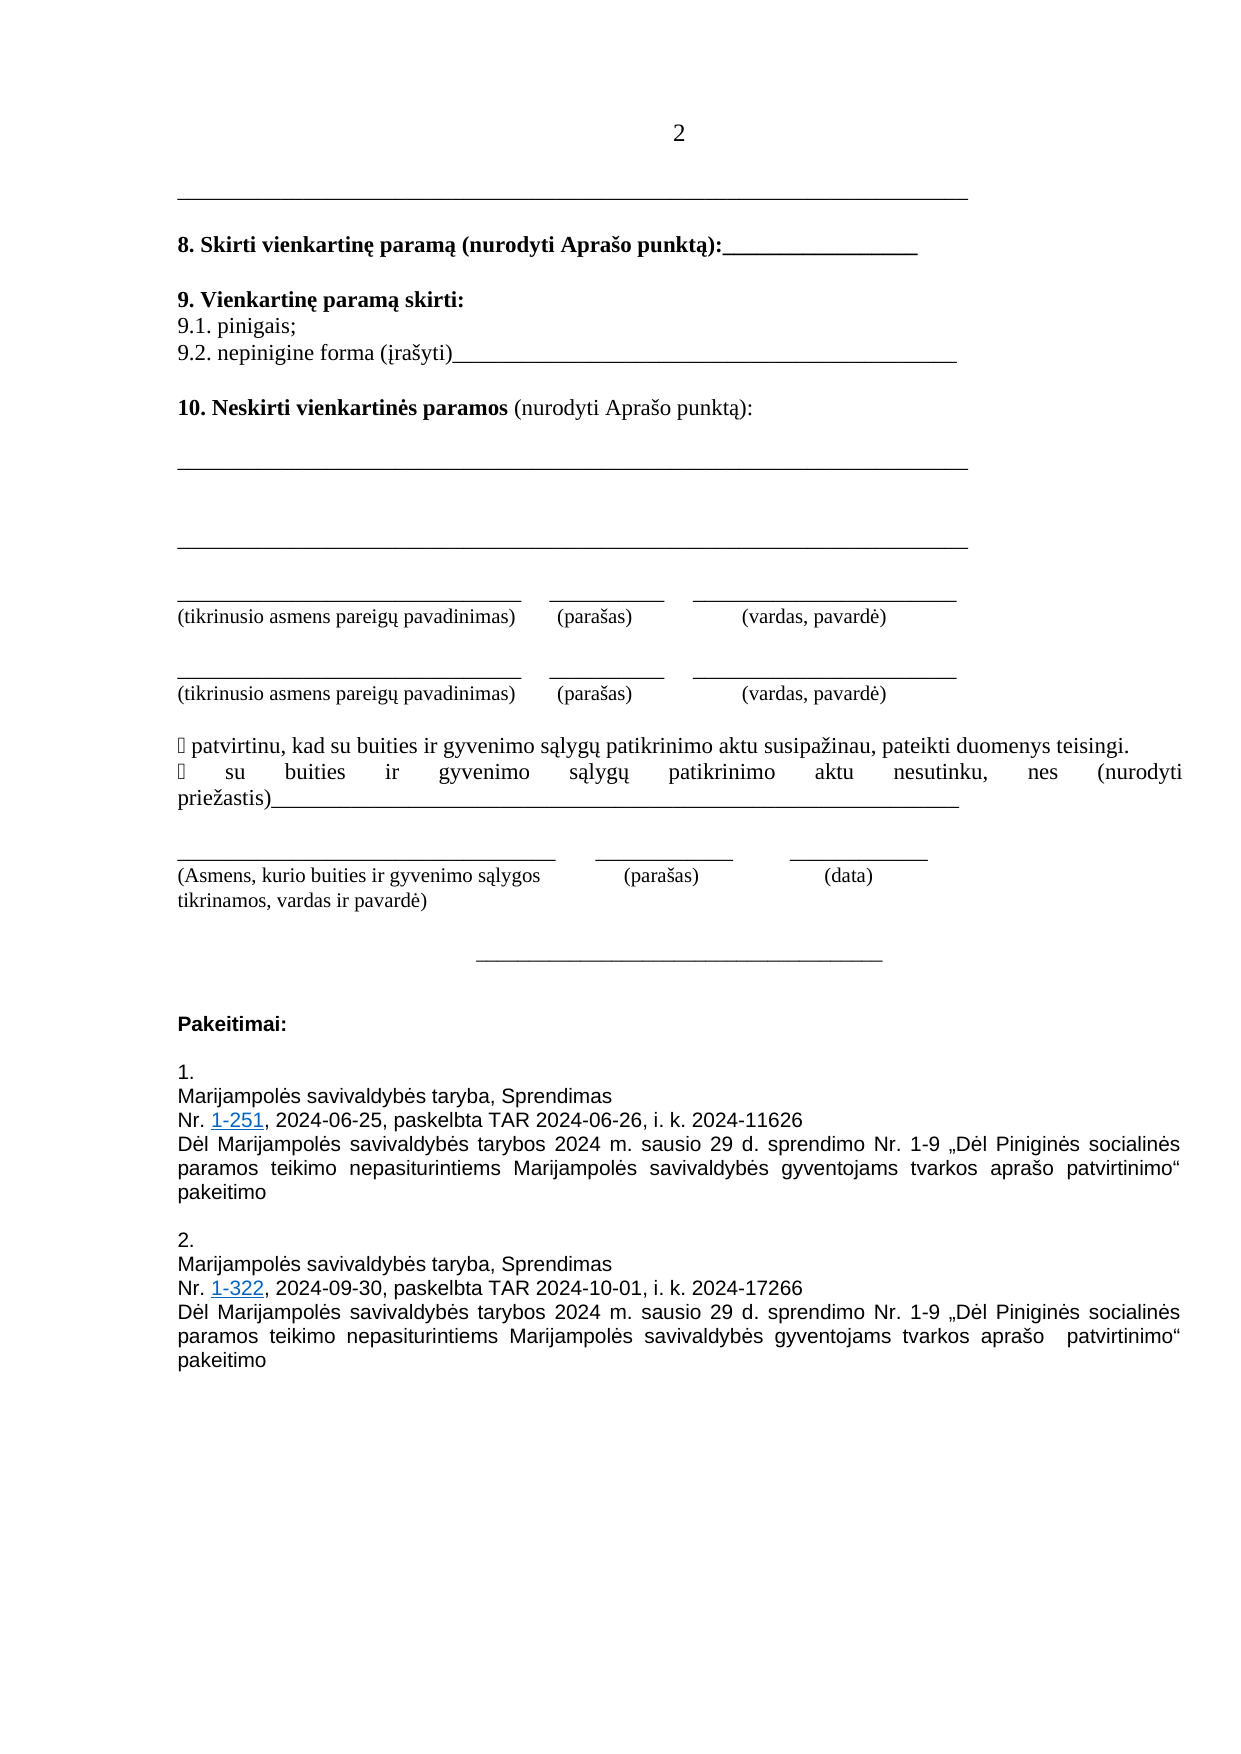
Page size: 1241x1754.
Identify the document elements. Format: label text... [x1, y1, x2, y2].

text Nr. 1-322, 2024-09-30, paskelbta TAR 2024-10-01, i. k. 2024-17266 [177, 1276, 1181, 1300]
text Marijampolės savivaldybės taryba, Sprendimas [177, 1252, 1181, 1276]
text  patvirtinu, kad su buities ir gyvenimo sąlygų patikrinimo aktu susipažinau, pateikti duomenys teisingi. [177, 732, 1183, 758]
text  su buities ir gyvenimo sąlygų patikrinimo aktu nesutinku, nes (nurodyti priežastis)____________________________________________________________ [177, 758, 1183, 811]
text Pakeitimai: [177, 1012, 1181, 1036]
text 9. Vienkartinę paramą skirti: [177, 286, 1183, 312]
text 9.1. pinigais; [177, 312, 1183, 338]
text Nr. 1-251, 2024-06-25, paskelbta TAR 2024-06-26, i. k. 2024-11626 [177, 1108, 1181, 1132]
text tikrinamos, vardas ir pavardė) [177, 887, 1183, 912]
text 9.2. nepinigine forma (įrašyti)____________________________________________ [177, 338, 1183, 365]
text ______________________________ __________ _______________________ [177, 578, 1183, 604]
text 8. Skirti vienkartinę paramą (nurodyti Aprašo punktą):_________________ [177, 231, 1181, 257]
text _________________________________ ____________ ____________ [177, 837, 1183, 863]
text (Asmens, kurio buities ir gyvenimo sąlygos (parašas) (data) [177, 863, 1181, 887]
text (tikrinusio asmens pareigų pavadinimas) (parašas) (vardas, pavardė) [177, 604, 1183, 628]
text _____________________________________________________________________ [177, 446, 1183, 473]
text 1. [177, 1060, 1181, 1084]
text 10. Neskirti vienkartinės paramos (nurodyti Aprašo punktą): [177, 394, 1183, 420]
text ______________________________ __________ _______________________ [177, 655, 1183, 681]
text Dėl Marijampolės savivaldybės tarybos 2024 m. sausio 29 d. sprendimo Nr. 1-9 „Dėl Piniginės socialinės paramos teikimo nepasiturintiems Marijampolės savivaldybės gyventojams tvarkos aprašo patvirtinimo“ pakeitimo [177, 1300, 1181, 1372]
text Marijampolės savivaldybės taryba, Sprendimas [177, 1084, 1181, 1108]
text _____________________________________________________________________ [177, 525, 1183, 552]
text (tikrinusio asmens pareigų pavadinimas) (parašas) (vardas, pavardė) [177, 681, 1183, 705]
text _______________________________________ [177, 940, 1181, 964]
text 2. [177, 1228, 1181, 1252]
text Dėl Marijampolės savivaldybės tarybos 2024 m. sausio 29 d. sprendimo Nr. 1-9 „Dėl Piniginės socialinės paramos teikimo nepasiturintiems Marijampolės savivaldybės gyventojams tvarkos aprašo patvirtinimo“ pakeitimo [177, 1132, 1181, 1204]
text _____________________________________________________________________ [177, 176, 1183, 202]
